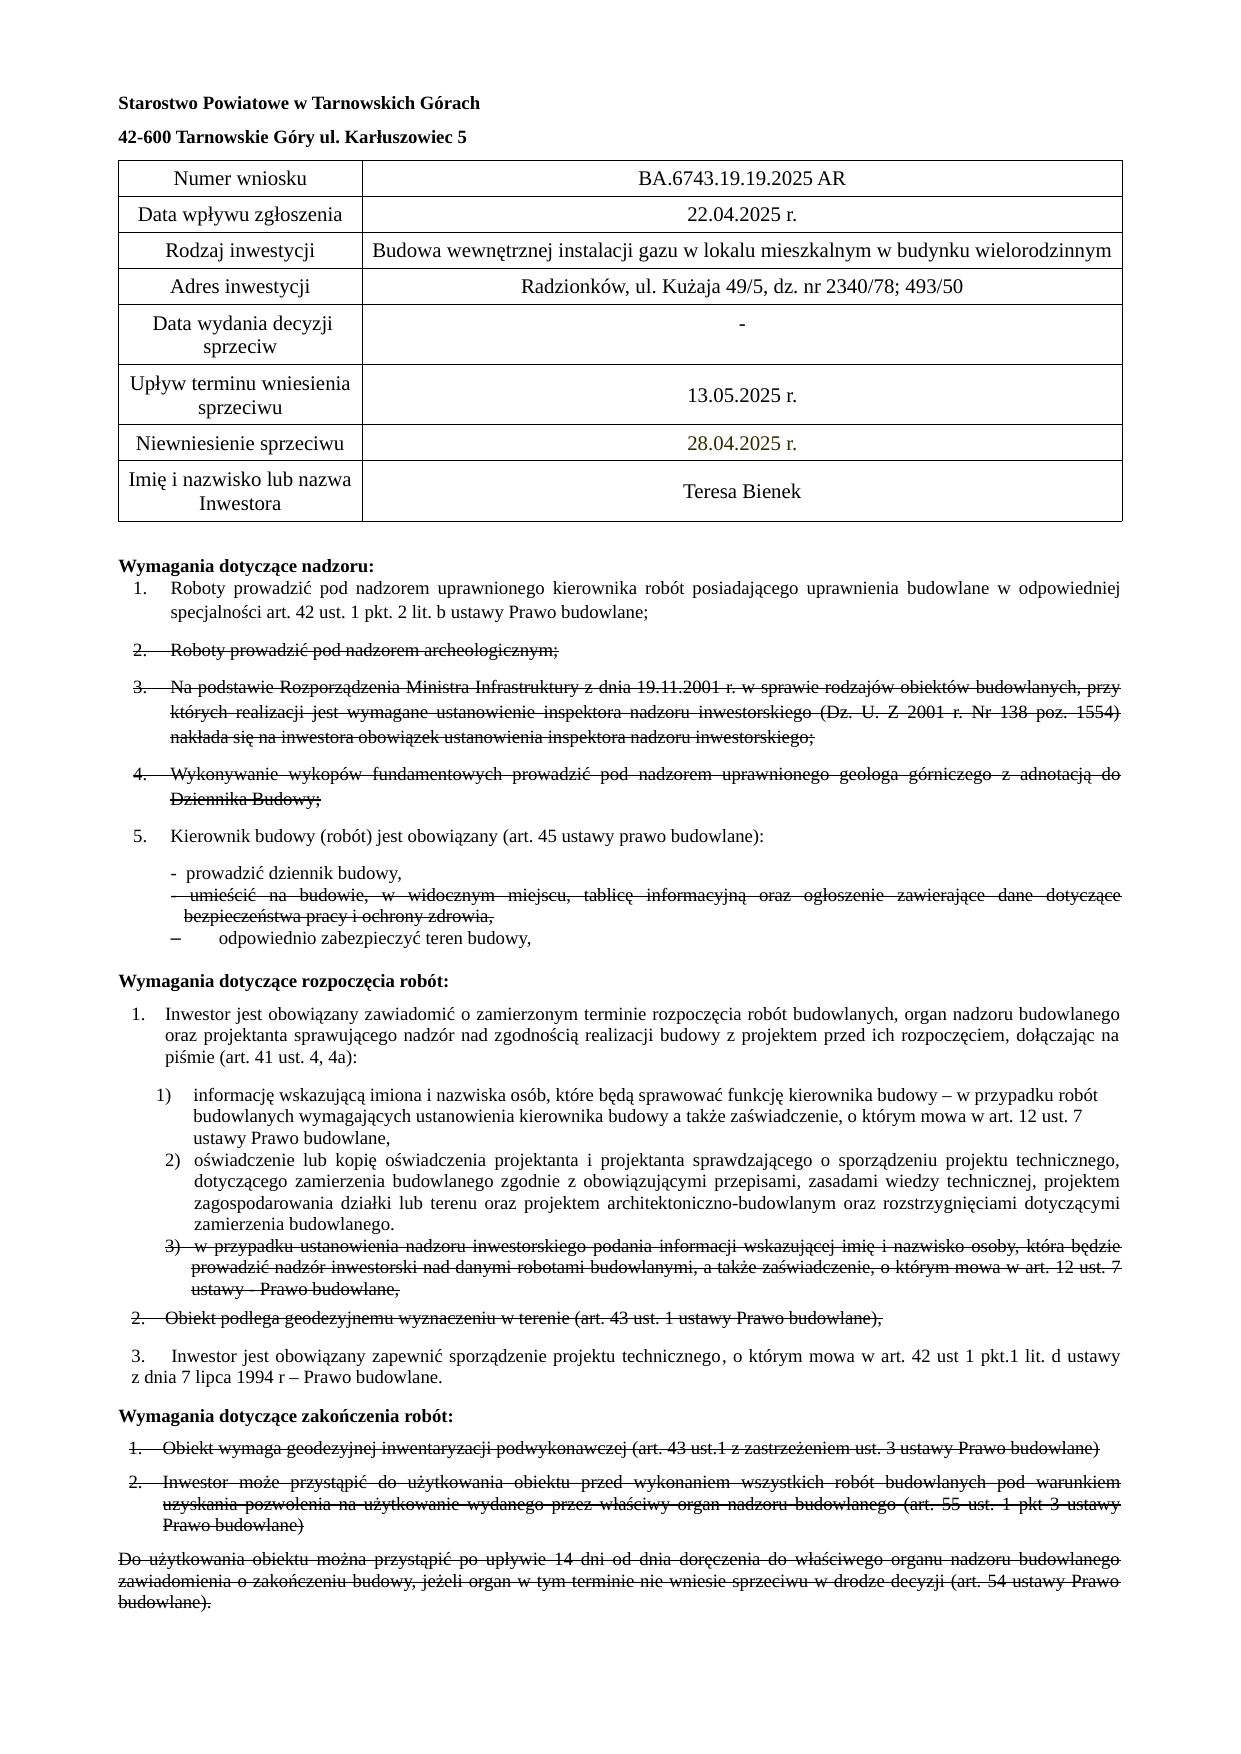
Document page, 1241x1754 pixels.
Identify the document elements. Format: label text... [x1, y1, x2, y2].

table_cell Imię i nazwisko lub nazwa Inwestora [119, 461, 362, 521]
text 3) w przypadku ustanowienia nadzoru inwestorskiego podania informacji wskazującej imię i nazwisko osoby, która będzie prowadzić nadzór inwestorski nad danymi robotami budowlanymi, a także zaświadczenie, o którym mowa w art. 12 ust. 7 ustawy - Prawo budowlane, [165, 1248, 1122, 1299]
list Na podstawie Rozporządzenia Ministra Infrastruktury z dnia 19.11.2001 r. w sprawie rodzajów obiektów budowlanych, przy których realizacji jest wymagane ustanowienie inspektora nadzoru inwestorskiego (Dz. U. Z 2001 r. Nr 138 poz. 1554) nakłada się na inwestora obowiązek ustanowienia inspektora nadzoru inwestorskiego; [133, 676, 1122, 747]
list informację wskazującą imiona i nazwiska osób, które będą sprawować funkcję kierownika budowy – w przypadku robót budowlanych wymagających ustanowienia kierownika budowy a także zaświadczenie, o którym mowa w art. 12 ust. 7 ustawy Prawo budowlane, [156, 1084, 1122, 1148]
table_cell Rodzaj inwestycji [119, 233, 362, 268]
list Wykonywanie wykopów fundamentowych prowadzić pod nadzorem uprawnionego geologa górniczego z adnotacją do Dziennika Budowy; [133, 763, 1122, 809]
text 42-600 Tarnowskie Góry ul. Karłuszowiec 5 [118, 126, 1122, 147]
table_cell Radzionków, ul. Kużaja 49/5, dz. nr 2340/78; 493/50 [363, 269, 1122, 304]
table_cell 28.04.2025 r. [363, 425, 1122, 460]
text Starostwo Powiatowe w Tarnowskich Górach [118, 92, 1122, 113]
text Do użytkowania obiektu można przystąpić po upływie 14 dni od dnia doręczenia do właściwego organu nadzoru budowlanego zawiadomienia o zakończeniu budowy, jeżeli organ w tym terminie nie wniesie sprzeciwu w drodze decyzji (art. 54 ustawy Prawo budowlane). [118, 1548, 1122, 1613]
table_cell - [363, 305, 1122, 364]
table_cell Upływ terminu wniesienia sprzeciwu [119, 365, 362, 424]
list odpowiednio zabezpieczyć teren budowy, [170, 927, 1122, 948]
table_cell Budowa wewnętrznej instalacji gazu w lokalu mieszkalnym w budynku wielorodzinnym [363, 233, 1122, 268]
table_cell Teresa Bienek [363, 461, 1122, 521]
table_header Numer wniosku [119, 161, 362, 196]
list Obiekt wymaga geodezyjnej inwentaryzacji podwykonawczej (art. 43 ust.1 z zastrzeżeniem ust. 3 ustawy Prawo budowlane) [128, 1437, 1122, 1458]
text 3. Inwestor jest obowiązany zapewnić sporządzenie projektu technicznego, o którym mowa w art. 42 ust 1 pkt.1 lit. d ustawy z dnia 7 lipca 1994 r – Prawo budowlane. [131, 1345, 1122, 1388]
list Obiekt podlega geodezyjnemu wyznaczeniu w terenie (art. 43 ust. 1 ustawy Prawo budowlane), [131, 1307, 1122, 1328]
table_cell Data wydania decyzji sprzeciw [119, 305, 362, 364]
list Inwestor może przystąpić do użytkowania obiektu przed wykonaniem wszystkich robót budowlanych pod warunkiem uzyskania pozwolenia na użytkowanie wydanego przez właściwy organ nadzoru budowlanego (art. 55 ust. 1 pkt 3 ustawy Prawo budowlane) [128, 1471, 1122, 1536]
text - umieścić na budowie, w widocznym miejscu, tablicę informacyjną oraz ogłoszenie zawierające dane dotyczące bezpieczeństwa pracy i ochrony zdrowia, [171, 897, 1122, 927]
list Roboty prowadzić pod nadzorem archeologicznym; [133, 639, 1122, 660]
text Wymagania dotyczące rozpoczęcia robót: [118, 970, 1122, 992]
text - umieścić na budowie, w widocznym miejscu, tablicę informacyjną oraz ogłoszenie zawierające dane dotyczące bezpieczeństwa pracy i ochrony zdrowia, [171, 884, 1122, 896]
table_cell Adres inwestycji [119, 269, 362, 304]
list Kierownik budowy (robót) jest obowiązany (art. 45 ustawy prawo budowlane): [133, 825, 1122, 847]
table_cell Data wpływu zgłoszenia [119, 197, 362, 232]
table_cell 13.05.2025 r. [363, 365, 1122, 424]
list oświadczenie lub kopię oświadczenia projektanta i projektanta sprawdzającego o sporządzeniu projektu technicznego, dotyczącego zamierzenia budowlanego zgodnie z obowiązującymi przepisami, zasadami wiedzy technicznej, projektem zagospodarowania działki lub terenu oraz projektem architektoniczno-budowlanym oraz rozstrzygnięciami dotyczącymi zamierzenia budowlanego. [165, 1148, 1122, 1235]
table_header BA.6743.19.19.2025 AR [363, 161, 1122, 196]
text Wymagania dotyczące zakończenia robót: [118, 1405, 1122, 1426]
table_cell 22.04.2025 r. [363, 197, 1122, 232]
table_cell Niewniesienie sprzeciwu [119, 425, 362, 460]
list Roboty prowadzić pod nadzorem uprawnionego kierownika robót posiadającego uprawnienia budowlane w odpowiedniej specjalności art. 42 ust. 1 pkt. 2 lit. b ustawy Prawo budowlane; [133, 577, 1122, 623]
text Wymagania dotyczące nadzoru: [118, 555, 1122, 577]
text - prowadzić dziennik budowy, [170, 862, 1122, 884]
list Inwestor jest obowiązany zawiadomić o zamierzonym terminie rozpoczęcia robót budowlanych, organ nadzoru budowlanego oraz projektanta sprawującego nadzór nad zgodnością realizacji budowy z projektem przed ich rozpoczęciem, dołączając na piśmie (art. 41 ust. 4, 4a): [131, 1002, 1122, 1067]
text 3) w przypadku ustanowienia nadzoru inwestorskiego podania informacji wskazującej imię i nazwisko osoby, która będzie prowadzić nadzór inwestorski nad danymi robotami budowlanymi, a także zaświadczenie, o którym mowa w art. 12 ust. 7 ustawy - Prawo budowlane, [165, 1235, 1122, 1247]
